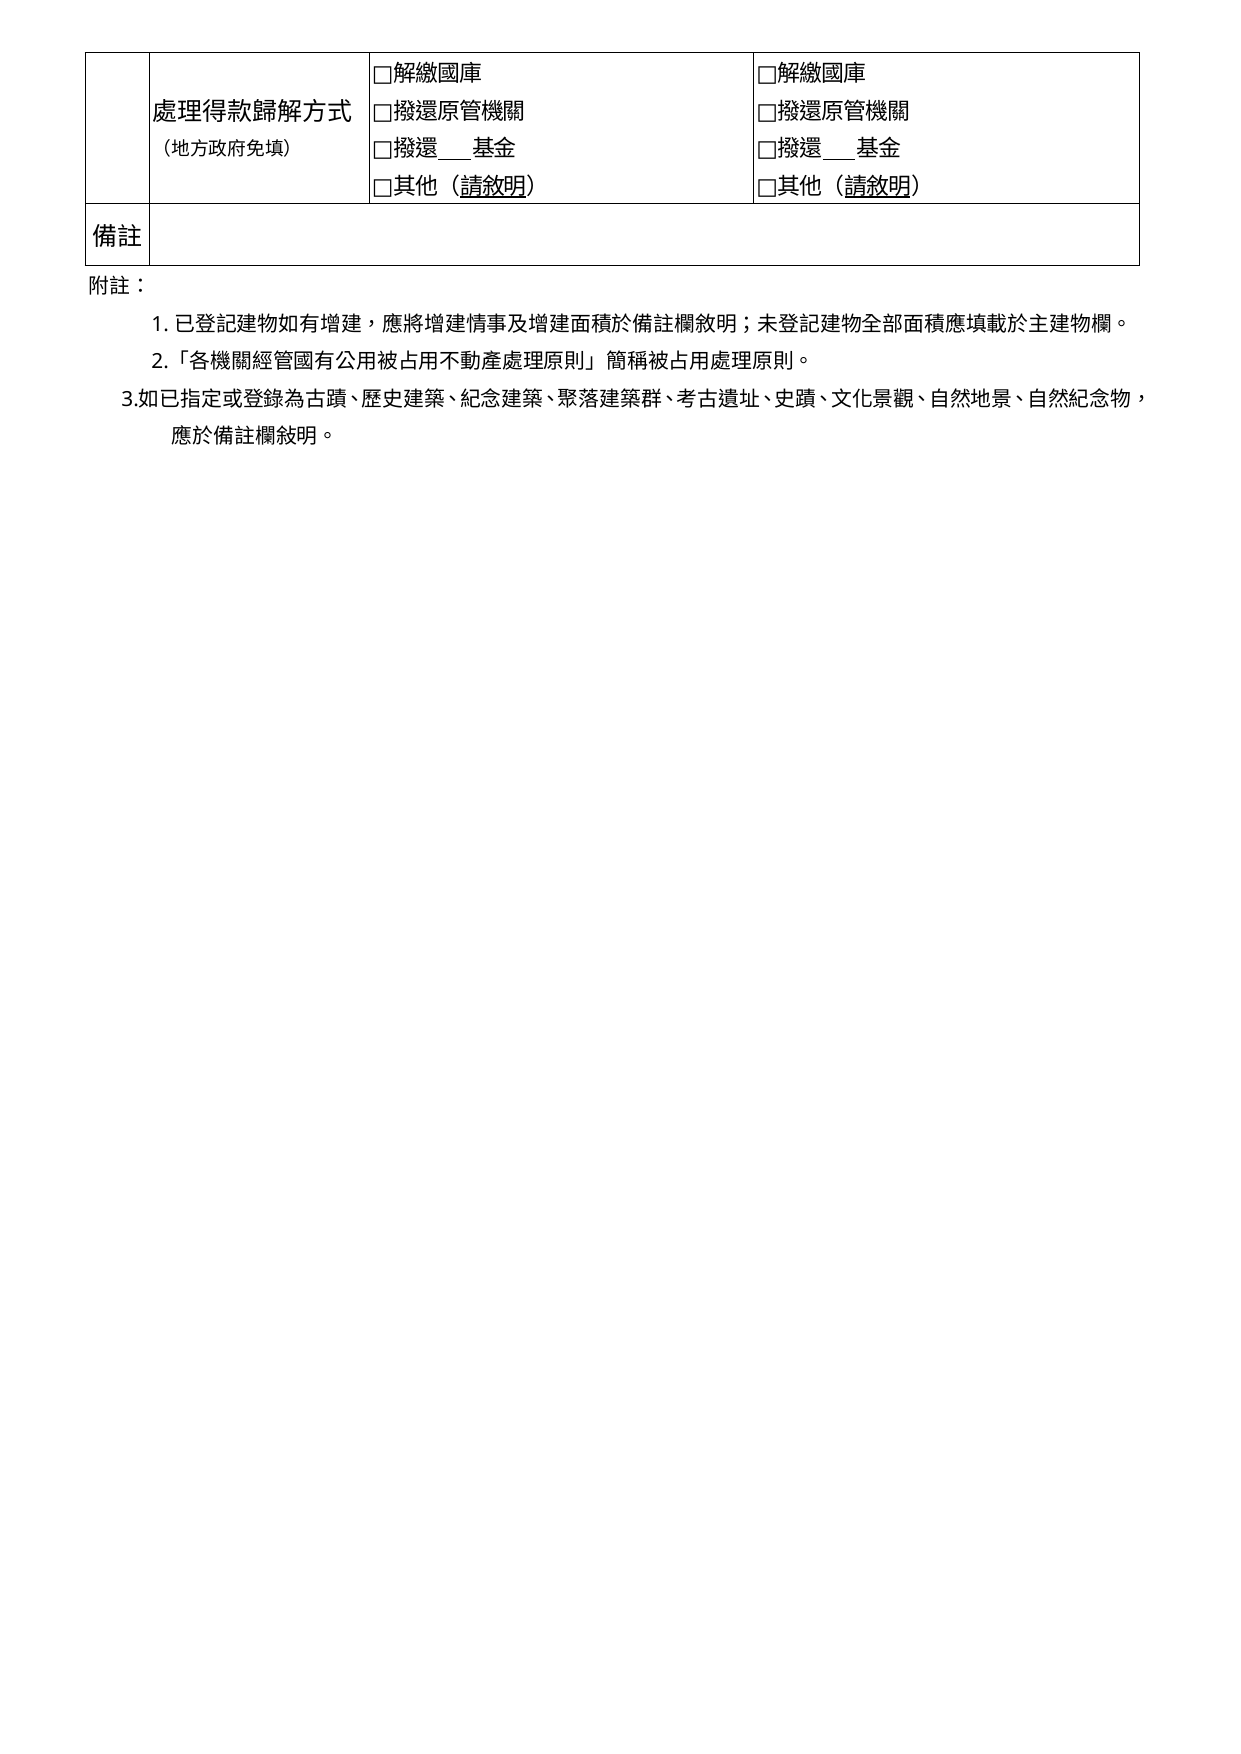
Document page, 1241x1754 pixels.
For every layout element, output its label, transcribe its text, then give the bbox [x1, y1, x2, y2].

table_cell [86, 53, 149, 203]
table_cell [150, 204, 1139, 265]
text 1. 已登記建物如有增建，應將增建情事及增建面積於備註欄敘明；未登記建物全部面積應填載於主建物欄。 [89, 303, 1152, 341]
text 3.如已指定或登錄為古蹟、歷史建築、紀念建築、聚落建築群、考古遺址、史蹟、文化景觀、自然地景、自然紀念物，應於備註欄敍明。 [89, 378, 1152, 453]
text 2.「各機關經管國有公用被占用不動產處理原則」簡稱被占用處理原則。 [89, 341, 1152, 378]
table_cell 備註 [86, 204, 149, 265]
text 附註： [89, 266, 1152, 303]
table_cell □解繳國庫 □撥還原管機關 □撥還 基金 □其他（請敘明） [754, 53, 1139, 203]
table_cell 處理得款歸解方式 （地方政府免填） [150, 53, 369, 203]
table_cell □解繳國庫 □撥還原管機關 □撥還 基金 □其他（請敘明） [370, 53, 753, 203]
